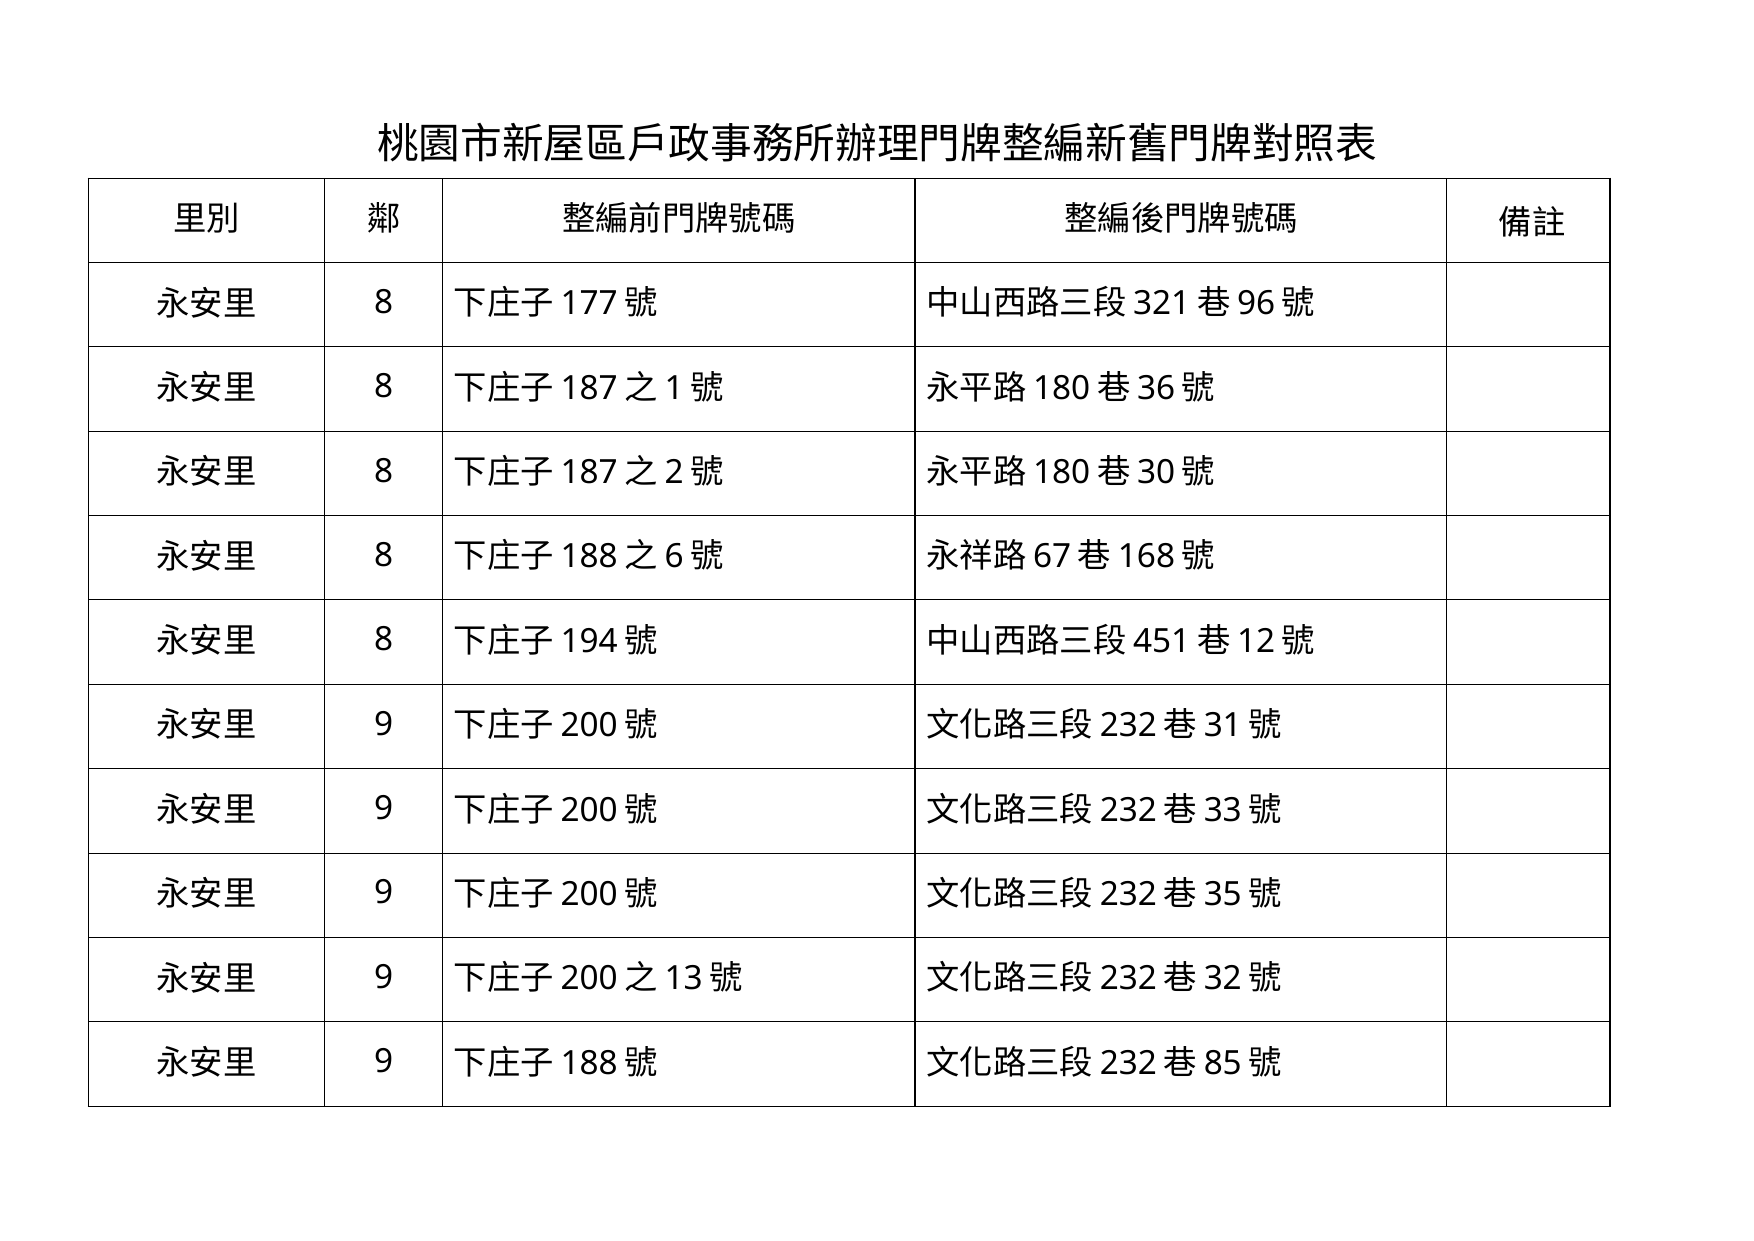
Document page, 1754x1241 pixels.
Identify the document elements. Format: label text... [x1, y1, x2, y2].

table_cell 8 [325, 432, 442, 515]
table_cell 文化路三段232巷85號 [916, 1022, 1446, 1106]
table_cell 下庄子187之1號 [443, 347, 914, 431]
table_cell 永平路180巷36號 [916, 347, 1446, 431]
table_cell [1447, 347, 1609, 431]
table_cell [1447, 854, 1609, 937]
table_cell [1447, 516, 1609, 599]
table_header 備註 [1447, 179, 1609, 262]
table_cell 8 [325, 516, 442, 599]
table_cell 下庄子188之6號 [443, 516, 914, 599]
table_cell 中山西路三段451巷12號 [916, 600, 1446, 684]
table_header 整編後門牌號碼 [916, 179, 1446, 262]
table_cell 9 [325, 769, 442, 852]
table_cell 永安里 [89, 769, 324, 852]
table_cell 下庄子194號 [443, 600, 914, 684]
table_cell 下庄子200號 [443, 854, 914, 937]
table_cell 下庄子200號 [443, 769, 914, 852]
table_cell 文化路三段232巷35號 [916, 854, 1446, 937]
table_cell 永安里 [89, 938, 324, 1021]
table_cell 9 [325, 854, 442, 937]
table_cell [1447, 1022, 1609, 1106]
table_cell 永平路180巷30號 [916, 432, 1446, 515]
table_cell [1447, 432, 1609, 515]
table_cell 下庄子200號 [443, 685, 914, 768]
table_cell 永安里 [89, 1022, 324, 1106]
table_cell [1447, 685, 1609, 768]
table_header 鄰 [325, 179, 442, 262]
table_cell 文化路三段232巷33號 [916, 769, 1446, 852]
text 桃園市新屋區戶政事務所辦理門牌整編新舊門牌對照表 [118, 102, 1636, 177]
table_cell 永祥路67巷168號 [916, 516, 1446, 599]
table_cell 永安里 [89, 685, 324, 768]
table_cell 永安里 [89, 432, 324, 515]
table_header 里別 [89, 179, 324, 262]
table_cell 永安里 [89, 854, 324, 937]
table_cell 下庄子187之2號 [443, 432, 914, 515]
table_header 整編前門牌號碼 [443, 179, 914, 262]
table_cell 下庄子177號 [443, 263, 914, 346]
table_cell 中山西路三段321巷96號 [916, 263, 1446, 346]
table_cell 8 [325, 600, 442, 684]
table_cell 9 [325, 1022, 442, 1106]
table_cell 永安里 [89, 516, 324, 599]
table_cell 永安里 [89, 263, 324, 346]
table_cell [1447, 769, 1609, 852]
table_cell 8 [325, 263, 442, 346]
table_cell 9 [325, 938, 442, 1021]
table_cell 文化路三段232巷32號 [916, 938, 1446, 1021]
table_cell 下庄子188號 [443, 1022, 914, 1106]
table_cell [1447, 263, 1609, 346]
table_cell 永安里 [89, 347, 324, 431]
table_cell [1447, 600, 1609, 684]
table_cell 8 [325, 347, 442, 431]
table_cell 下庄子200之13號 [443, 938, 914, 1021]
table_cell 文化路三段232巷31號 [916, 685, 1446, 768]
table_cell 永安里 [89, 600, 324, 684]
table_cell [1447, 938, 1609, 1021]
table_cell 9 [325, 685, 442, 768]
